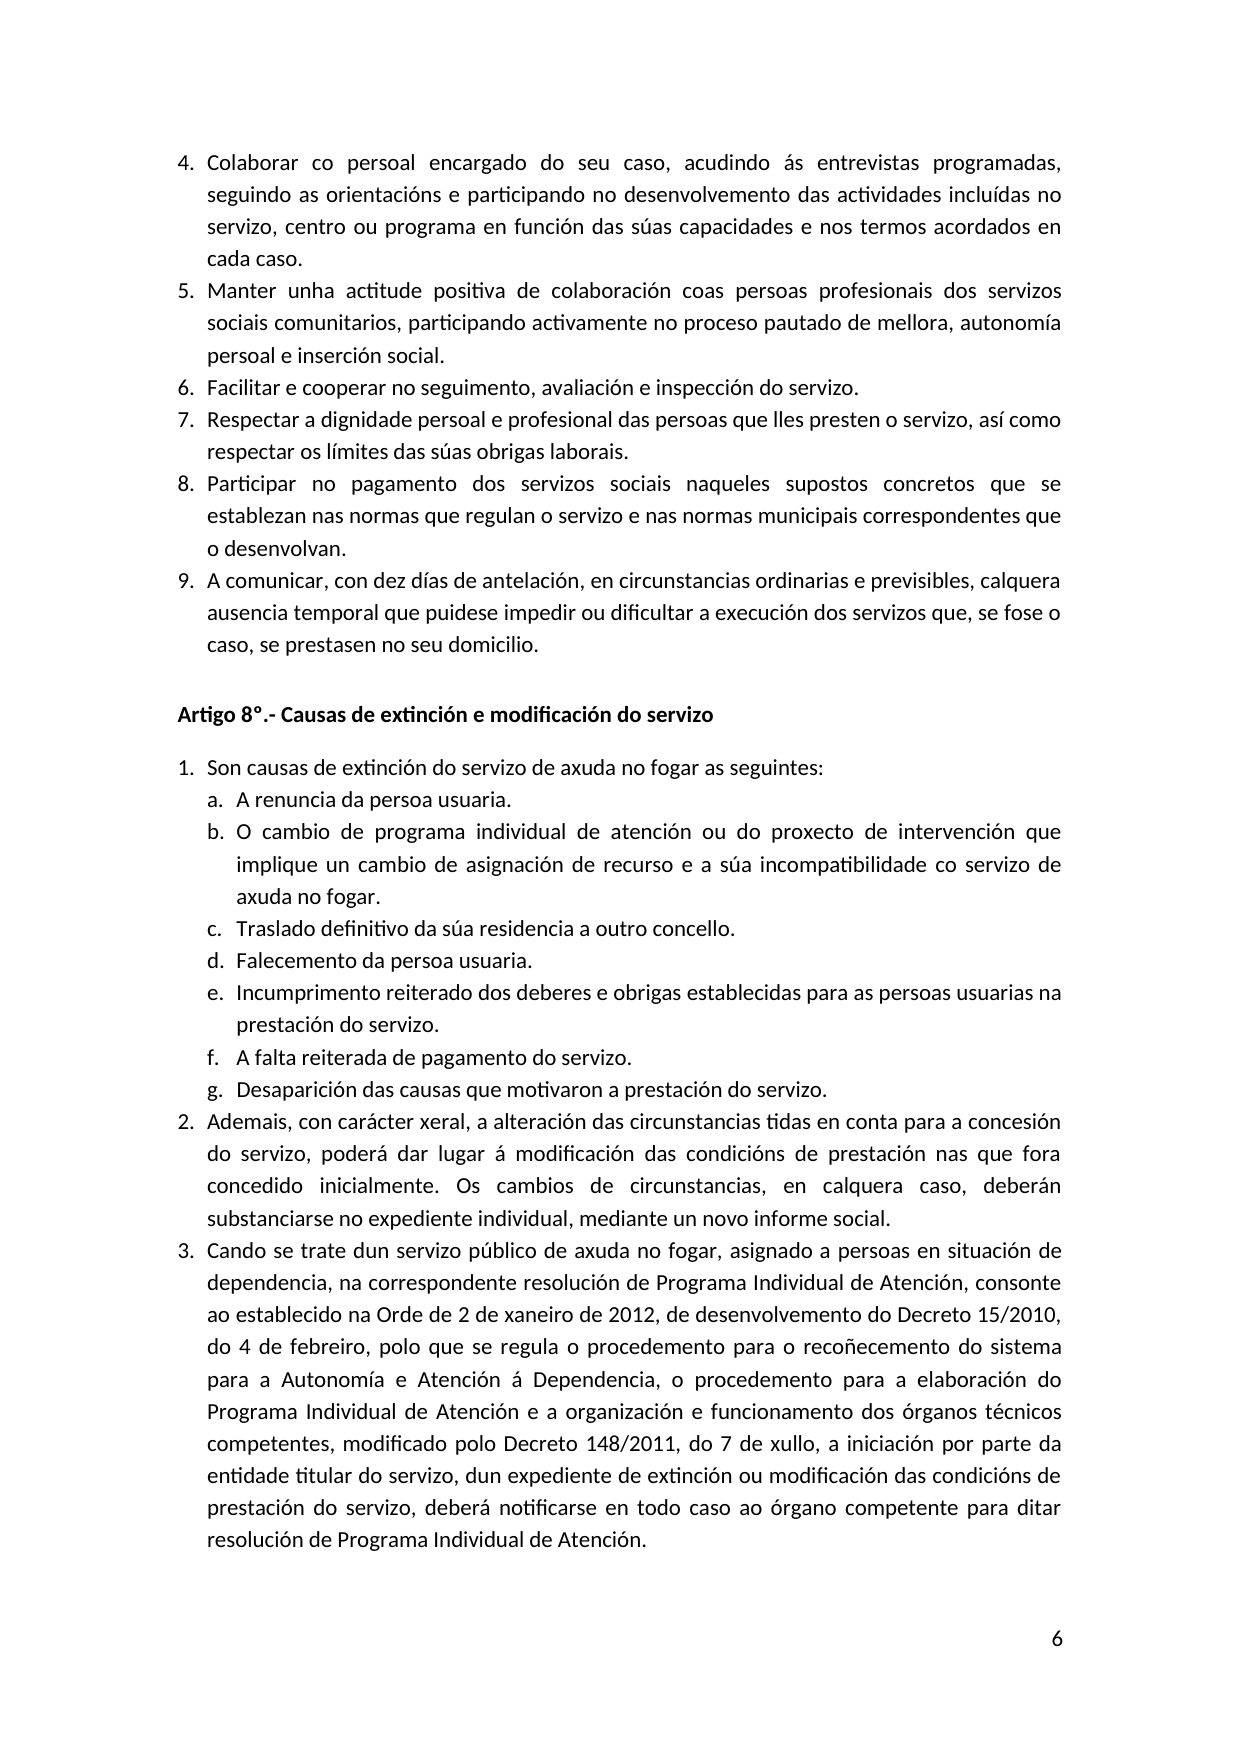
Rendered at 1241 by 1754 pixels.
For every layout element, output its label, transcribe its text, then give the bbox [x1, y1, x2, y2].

list Desaparición das causas que motivaron a prestación do servizo. [207, 1075, 1063, 1103]
list Respectar a dignidade persoal e profesional das persoas que lles presten o servizo, así como respectar os límites das súas obrigas laborais. [177, 405, 1063, 465]
list A comunicar, con dez días de antelación, en circunstancias ordinarias e previsibles, calquera ausencia temporal que puidese impedir ou dificultar a execución dos servizos que, se fose o caso, se prestasen no seu domicilio. [177, 566, 1063, 658]
list A renuncia da persoa usuaria. [207, 785, 1063, 813]
list O cambio de programa individual de atención ou do proxecto de intervención que implique un cambio de asignación de recurso e a súa incompatibilidade co servizo de axuda no fogar. [207, 817, 1063, 910]
list A falta reiterada de pagamento do servizo. [207, 1043, 1063, 1071]
list Manter unha actitude positiva de colaboración coas persoas profesionais dos servizos sociais comunitarios, participando activamente no proceso pautado de mellora, autonomía persoal e inserción social. [177, 276, 1063, 369]
list Traslado definitivo da súa residencia a outro concello. [207, 914, 1063, 942]
list Participar no pagamento dos servizos sociais naqueles supostos concretos que se establezan nas normas que regulan o servizo e nas normas municipais correspondentes que o desenvolvan. [177, 469, 1063, 562]
list Cando se trate dun servizo público de axuda no fogar, asignado a persoas en situación de dependencia, na correspondente resolución de Programa Individual de Atención, consonte ao establecido na Orde de 2 de xaneiro de 2012, de desenvolvemento do Decreto 15/2010, do 4 de febreiro, polo que se regula o procedemento para o recoñecemento do sistema para a Autonomía e Atención á Dependencia, o procedemento para a elaboración do Programa Individual de Atención e a organización e funcionamento dos órganos técnicos competentes, modificado polo Decreto 148/2011, do 7 de xullo, a iniciación por parte da entidade titular do servizo, dun expediente de extinción ou modificación das condicións de prestación do servizo, deberá notificarse en todo caso ao órgano competente para ditar resolución de Programa Individual de Atención. [177, 1236, 1063, 1554]
list Incumprimento reiterado dos deberes e obrigas establecidas para as persoas usuarias na prestación do servizo. [207, 978, 1063, 1039]
text Artigo 8º.- Causas de extinción e modificación do servizo [177, 700, 1063, 728]
list Colaborar co persoal encargado do seu caso, acudindo ás entrevistas programadas, seguindo as orientacións e participando no desenvolvemento das actividades incluídas no servizo, centro ou programa en función das súas capacidades e nos termos acordados en cada caso. [177, 148, 1063, 272]
list Son causas de extinción do servizo de axuda no fogar as seguintes: [177, 753, 1063, 781]
list Facilitar e cooperar no seguimento, avaliación e inspección do servizo. [177, 373, 1063, 401]
list Ademais, con carácter xeral, a alteración das circunstancias tidas en conta para a concesión do servizo, poderá dar lugar á modificación das condicións de prestación nas que fora concedido inicialmente. Os cambios de circunstancias, en calquera caso, deberán substanciarse no expediente individual, mediante un novo informe social. [177, 1107, 1063, 1232]
list Falecemento da persoa usuaria. [207, 946, 1063, 974]
